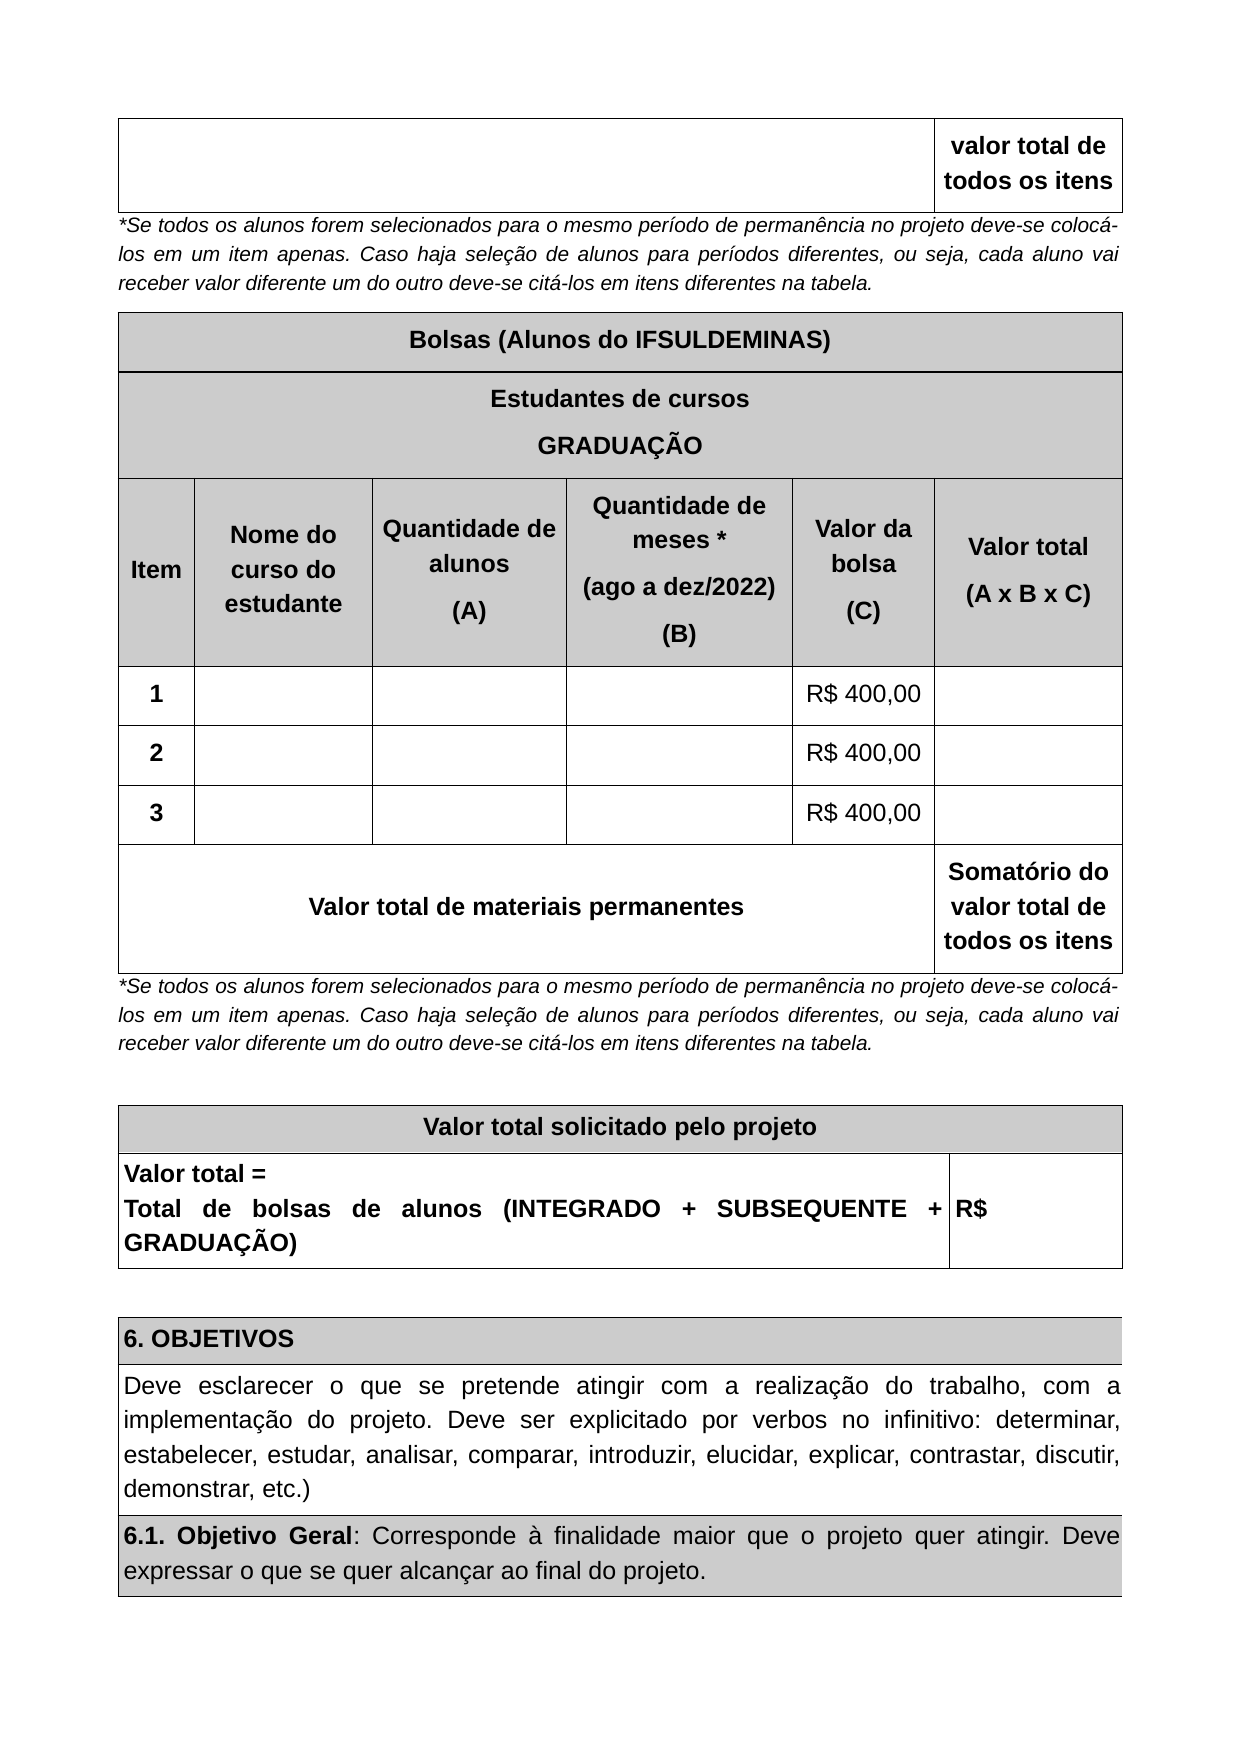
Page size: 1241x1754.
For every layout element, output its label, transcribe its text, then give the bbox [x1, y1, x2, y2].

table_cell R$ [950, 1154, 1122, 1268]
table_cell [935, 667, 1122, 725]
table_cell 1 [119, 667, 194, 725]
table_cell 6.1. Objetivo Geral: Corresponde à finalidade maior que o projeto quer atingir. Deve expressar o que se quer alcançar ao final do projeto. [119, 1516, 1122, 1596]
table_cell Valor total de materiais permanentes [119, 845, 934, 973]
table_header Valor total solicitado pelo projeto [119, 1106, 1122, 1152]
table_cell Estudantes de cursos GRADUAÇÃO [119, 373, 1122, 478]
table_cell [567, 786, 792, 844]
table_cell [567, 726, 792, 785]
text *Se todos os alunos forem selecionados para o mesmo período de permanência no projeto deve-se colocá-los em um item apenas. Caso haja seleção de alunos para períodos diferentes, ou seja, cada aluno vai receber valor diferente um do outro deve-se citá-los em itens diferentes na tabela. [118, 974, 1122, 1055]
table_cell Valor total (A x B x C) [935, 479, 1122, 666]
table_cell [119, 119, 934, 212]
table_cell Quantidade de meses * (ago a dez/2022) (B) [567, 479, 792, 666]
text *Se todos os alunos forem selecionados para o mesmo período de permanência no projeto deve-se colocá-los em um item apenas. Caso haja seleção de alunos para períodos diferentes, ou seja, cada aluno vai receber valor diferente um do outro deve-se citá-los em itens diferentes na tabela. [118, 213, 1122, 294]
table_cell Somatório do valor total de todos os itens [935, 845, 1122, 973]
table_cell R$ 400,00 [793, 667, 934, 725]
table_cell [567, 667, 792, 725]
table_cell Nome do curso do estudante [195, 479, 372, 666]
table_cell [195, 726, 372, 785]
table_header Bolsas (Alunos do IFSULDEMINAS) [119, 313, 1122, 371]
table_cell Valor da bolsa (C) [793, 479, 934, 666]
table_cell [195, 786, 372, 844]
table_cell [373, 726, 566, 785]
table_cell R$ 400,00 [793, 786, 934, 844]
table_cell [935, 786, 1122, 844]
table_cell 3 [119, 786, 194, 844]
table_cell [935, 726, 1122, 785]
table_cell R$ 400,00 [793, 726, 934, 785]
table_cell Item [119, 479, 194, 666]
table_cell Deve esclarecer o que se pretende atingir com a realização do trabalho, com a implementação do projeto. Deve ser explicitado por verbos no infinitivo: determinar, estabelecer, estudar, analisar, comparar, introduzir, elucidar, explicar, contrastar, discutir, demonstrar, etc.) [119, 1365, 1122, 1514]
table_cell [195, 667, 372, 725]
table_cell valor total de todos os itens [935, 119, 1122, 212]
table_cell [373, 786, 566, 844]
table_cell Valor total = Total de bolsas de alunos (INTEGRADO + SUBSEQUENTE + GRADUAÇÃO) [119, 1154, 949, 1268]
table_cell [373, 667, 566, 725]
table_cell Quantidade de alunos (A) [373, 479, 566, 666]
table_cell 2 [119, 726, 194, 785]
table_header 6. OBJETIVOS [119, 1318, 1122, 1364]
